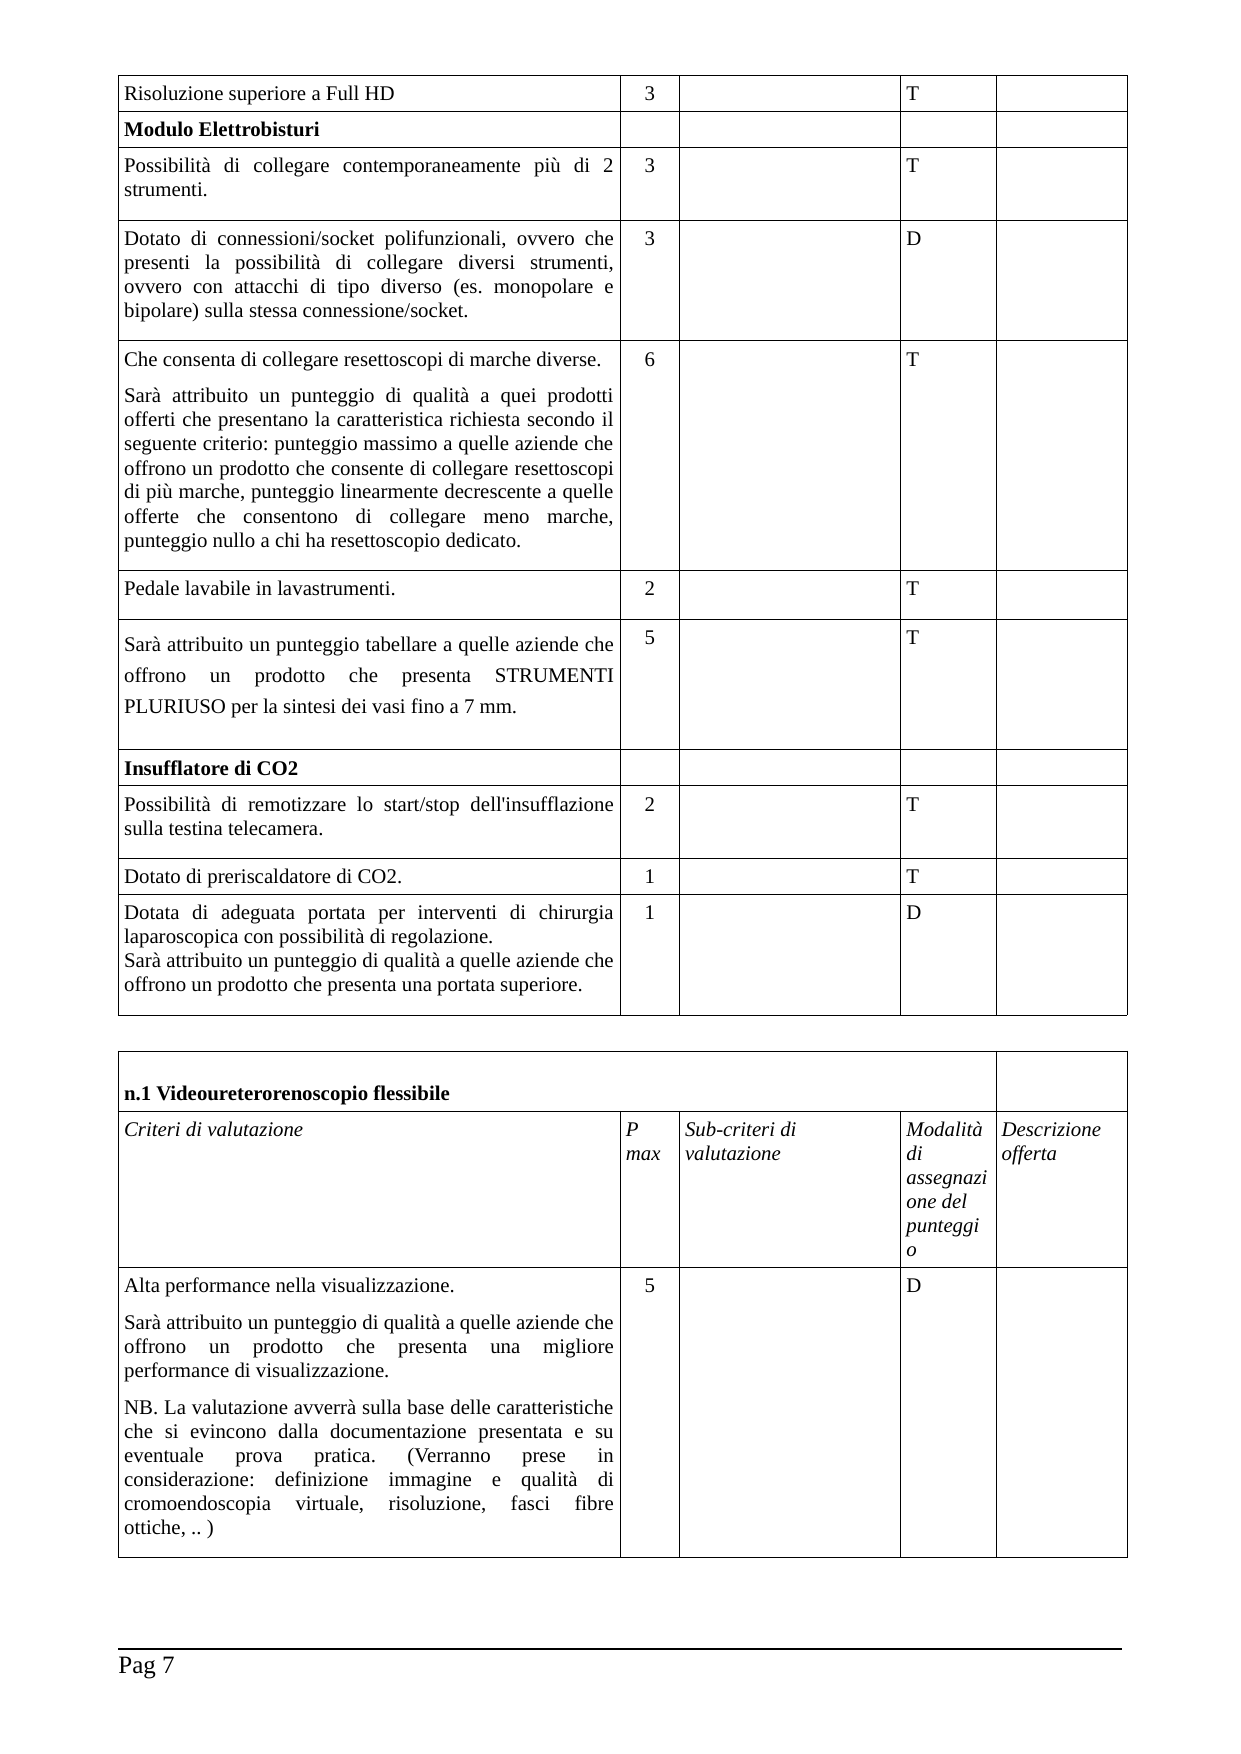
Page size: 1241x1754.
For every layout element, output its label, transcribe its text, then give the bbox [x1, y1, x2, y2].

table_cell [997, 859, 1127, 894]
table_cell [997, 76, 1127, 111]
table_cell 3 [621, 76, 679, 111]
table_cell Insufflatore di CO2 [119, 750, 620, 785]
table_cell [680, 76, 900, 111]
table_cell T [901, 148, 996, 220]
table_cell D [901, 221, 996, 340]
table_cell [680, 895, 900, 1014]
table_cell 2 [621, 786, 679, 858]
table_cell [997, 1052, 1127, 1111]
table_cell [680, 750, 900, 785]
table_cell 1 [621, 895, 679, 1014]
table_cell Modulo Elettrobisturi [119, 112, 620, 147]
table_cell Modalità di assegnazione del punteggio [901, 1112, 996, 1267]
table_cell [680, 341, 900, 570]
table_cell Dotato di preriscaldatore di CO2. [119, 859, 620, 894]
table_cell T [901, 76, 996, 111]
table_cell [997, 221, 1127, 340]
table_cell Pedale lavabile in lavastrumenti. [119, 571, 620, 618]
table_cell [997, 571, 1127, 618]
table_cell [621, 112, 679, 147]
table_cell Possibilità di remotizzare lo start/stop dell'insufflazione sulla testina telecamera. [119, 786, 620, 858]
table_cell [997, 112, 1127, 147]
table_cell n.1 Videoureterorenoscopio flessibile [119, 1052, 996, 1111]
table_cell [680, 221, 900, 340]
table_cell [997, 148, 1127, 220]
table_cell T [901, 341, 996, 570]
table_cell D [901, 1268, 996, 1557]
table_cell [997, 786, 1127, 858]
table_cell [621, 750, 679, 785]
table_cell 6 [621, 341, 679, 570]
table_cell [901, 112, 996, 147]
table_cell 3 [621, 221, 679, 340]
table_cell 2 [621, 571, 679, 618]
table_cell Dotata di adeguata portata per interventi di chirurgia laparoscopica con possibilità di regolazione. Sarà attribuito un punteggio di qualità a quelle aziende che offrono un prodotto che presenta una portata superiore. [119, 895, 620, 1014]
table_cell D [901, 895, 996, 1014]
table_cell Sub-criteri di valutazione [680, 1112, 900, 1267]
table_cell 5 [621, 620, 679, 749]
table_cell Alta performance nella visualizzazione. Sarà attribuito un punteggio di qualità a quelle aziende che offrono un prodotto che presenta una migliore performance di visualizzazione. NB. La valutazione avverrà sulla base delle caratteristiche che si evincono dalla documentazione presentata e su eventuale prova pratica. (Verranno prese in considerazione: definizione immagine e qualità di cromoendoscopia virtuale, risoluzione, fasci fibre ottiche, .. ) [119, 1268, 620, 1557]
table_cell Dotato di connessioni/socket polifunzionali, ovvero che presenti la possibilità di collegare diversi strumenti, ovvero con attacchi di tipo diverso (es. monopolare e bipolare) sulla stessa connessione/socket. [119, 221, 620, 340]
table_cell [680, 859, 900, 894]
table_cell [997, 341, 1127, 570]
table_cell [680, 148, 900, 220]
table_cell [997, 750, 1127, 785]
table_cell T [901, 620, 996, 749]
table_cell 3 [621, 148, 679, 220]
table_cell Possibilità di collegare contemporaneamente più di 2 strumenti. [119, 148, 620, 220]
table_cell T [901, 571, 996, 618]
table_cell Descrizione offerta [997, 1112, 1127, 1267]
table_cell T [901, 786, 996, 858]
table_cell [997, 1268, 1127, 1557]
table_cell [680, 620, 900, 749]
table_cell 5 [621, 1268, 679, 1557]
table_cell [118, 1016, 996, 1051]
table_cell Sarà attribuito un punteggio tabellare a quelle aziende che offrono un prodotto che presenta STRUMENTI PLURIUSO per la sintesi dei vasi fino a 7 mm. [119, 620, 620, 749]
table_cell [680, 786, 900, 858]
table_cell Criteri di valutazione [119, 1112, 620, 1267]
table_cell [680, 112, 900, 147]
table_cell [997, 895, 1127, 1014]
table_cell P max [621, 1112, 679, 1267]
table_cell [901, 750, 996, 785]
table_cell [997, 620, 1127, 749]
table_cell Risoluzione superiore a Full HD [119, 76, 620, 111]
table_cell Che consenta di collegare resettoscopi di marche diverse. Sarà attribuito un punteggio di qualità a quei prodotti offerti che presentano la caratteristica richiesta secondo il seguente criterio: punteggio massimo a quelle aziende che offrono un prodotto che consente di collegare resettoscopi di più marche, punteggio linearmente decrescente a quelle offerte che consentono di collegare meno marche, punteggio nullo a chi ha resettoscopio dedicato. [119, 341, 620, 570]
table_cell [680, 1268, 900, 1557]
table_cell T [901, 859, 996, 894]
table_cell [680, 571, 900, 618]
table_cell 1 [621, 859, 679, 894]
table_cell [996, 1016, 1127, 1051]
